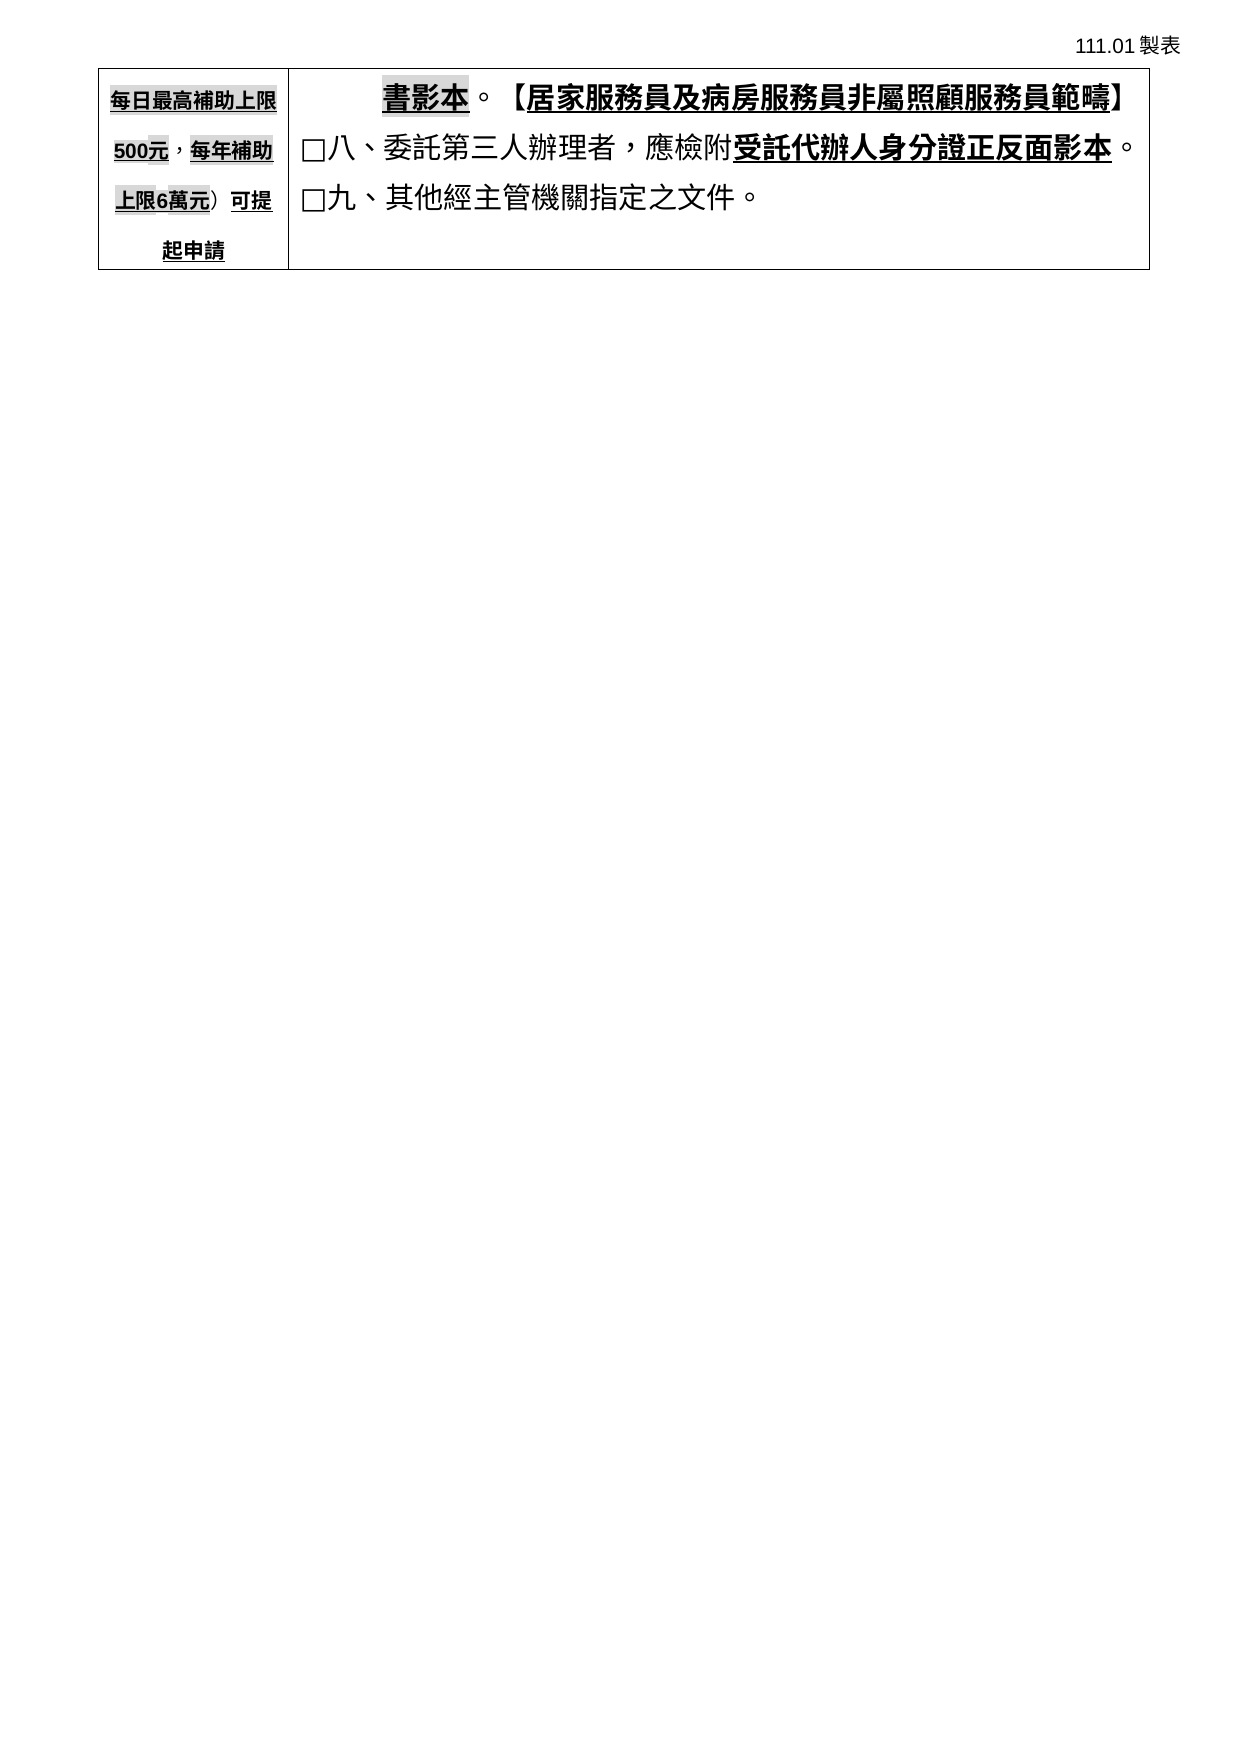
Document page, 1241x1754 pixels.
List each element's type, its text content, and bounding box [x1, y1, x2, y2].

table_cell 書影本。【居家服務員及病房服務員非屬照顧服務員範疇】 □八、委託第三人辦理者，應檢附受託代辦人身分證正反面影本。 □九、其他經主管機關指定之文件。 [289, 69, 1149, 269]
table_cell 每日最高補助上限500元，每年補助上限6萬元）可提起申請 [99, 69, 288, 269]
